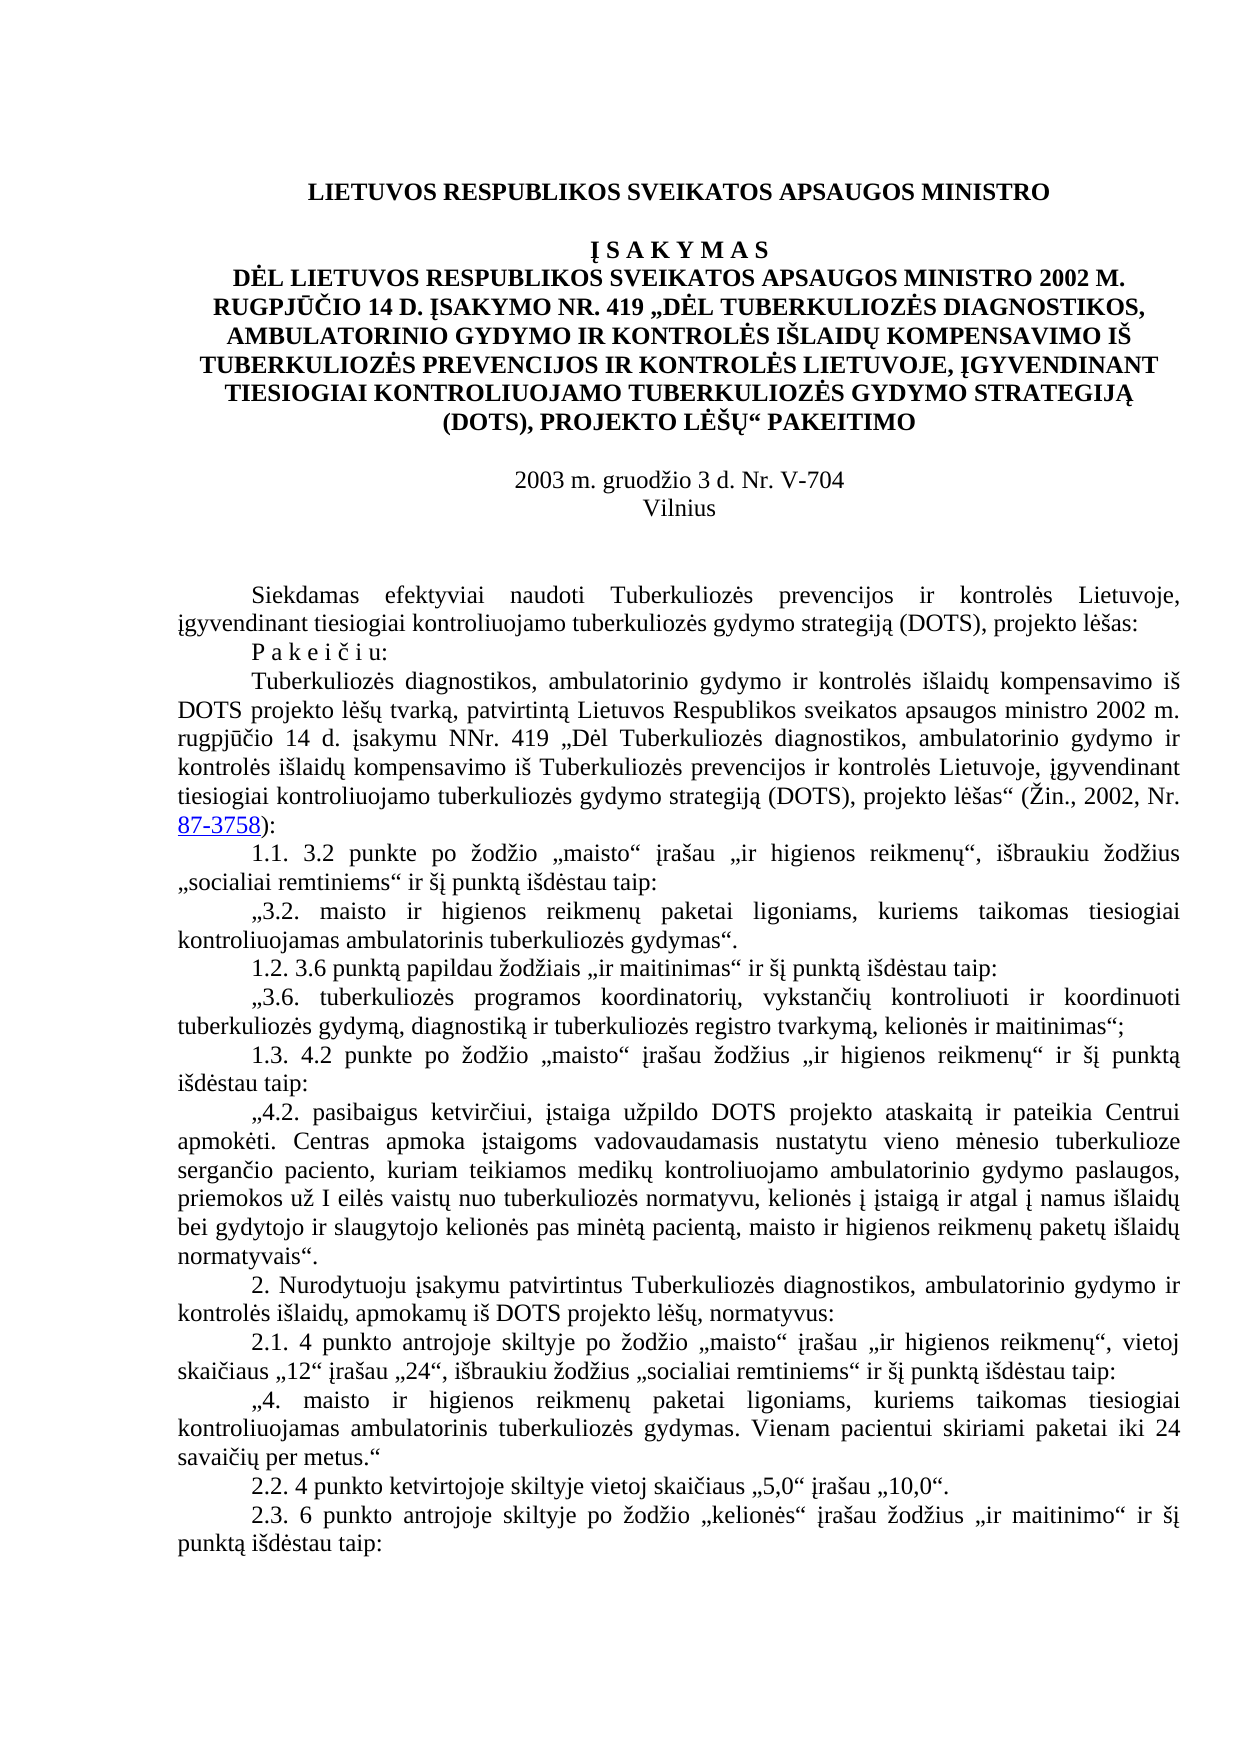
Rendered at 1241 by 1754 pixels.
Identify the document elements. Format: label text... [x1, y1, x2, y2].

text 2.1. 4 punkto antrojoje skiltyje po žodžio „maisto“ įrašau „ir higienos reikmenų“, vietoj skaičiaus „12“ įrašau „24“, išbraukiu žodžius „socialiai remtiniems“ ir šį punktą išdėstau taip: [177, 1327, 1181, 1385]
text LIETUVOS RESPUBLIKOS SVEIKATOS APSAUGOS MINISTRO [177, 177, 1181, 206]
text Į S A K Y M A S [177, 235, 1181, 263]
text Pakeičiu: [177, 637, 1181, 666]
text 2.2. 4 punkto ketvirtojoje skiltyje vietoj skaičiaus „5,0“ įrašau „10,0“. [177, 1471, 1181, 1500]
text 1.3. 4.2 punkte po žodžio „maisto“ įrašau žodžius „ir higienos reikmenų“ ir šį punktą išdėstau taip: [177, 1040, 1181, 1097]
text „3.6. tuberkuliozės programos koordinatorių, vykstančių kontroliuoti ir koordinuoti tuberkuliozės gydymą, diagnostiką ir tuberkuliozės registro tvarkymą, kelionės ir maitinimas“; [177, 982, 1181, 1040]
text 2003 m. gruodžio 3 d. Nr. V-704 [177, 465, 1181, 493]
text DĖL LIETUVOS RESPUBLIKOS SVEIKATOS APSAUGOS MINISTRO 2002 M. RUGPJŪČIO 14 D. ĮSAKYMO NR. 419 „DĖL TUBERKULIOZĖS DIAGNOSTIKOS, AMBULATORINIO GYDYMO IR KONTROLĖS IŠLAIDŲ KOMPENSAVIMO IŠ TUBERKULIOZĖS PREVENCIJOS IR KONTROLĖS LIETUVOJE, ĮGYVENDINANT TIESIOGIAI KONTROLIUOJAMO TUBERKULIOZĖS GYDYMO STRATEGIJĄ (DOTS), PROJEKTO LĖŠŲ“ PAKEITIMO [177, 263, 1181, 436]
text Vilnius [177, 493, 1181, 522]
text 1.1. 3.2 punkte po žodžio „maisto“ įrašau „ir higienos reikmenų“, išbraukiu žodžius „socialiai remtiniems“ ir šį punktą išdėstau taip: [177, 838, 1181, 896]
text „3.2. maisto ir higienos reikmenų paketai ligoniams, kuriems taikomas tiesiogiai kontroliuojamas ambulatorinis tuberkuliozės gydymas“. [177, 896, 1181, 953]
text „4.2. pasibaigus ketvirčiui, įstaiga užpildo DOTS projekto ataskaitą ir pateikia Centrui apmokėti. Centras apmoka įstaigoms vadovaudamasis nustatytu vieno mėnesio tuberkulioze sergančio paciento, kuriam teikiamos medikų kontroliuojamo ambulatorinio gydymo paslaugos, priemokos už I eilės vaistų nuo tuberkuliozės normatyvu, kelionės į įstaigą ir atgal į namus išlaidų bei gydytojo ir slaugytojo kelionės pas minėtą pacientą, maisto ir higienos reikmenų paketų išlaidų normatyvais“. [177, 1097, 1181, 1270]
text 1.2. 3.6 punktą papildau žodžiais „ir maitinimas“ ir šį punktą išdėstau taip: [177, 953, 1181, 982]
text Tuberkuliozės diagnostikos, ambulatorinio gydymo ir kontrolės išlaidų kompensavimo iš DOTS projekto lėšų tvarką, patvirtintą Lietuvos Respublikos sveikatos apsaugos ministro 2002 m. rugpjūčio 14 d. įsakymu NNr. 419 „Dėl Tuberkuliozės diagnostikos, ambulatorinio gydymo ir kontrolės išlaidų kompensavimo iš Tuberkuliozės prevencijos ir kontrolės Lietuvoje, įgyvendinant tiesiogiai kontroliuojamo tuberkuliozės gydymo strategiją (DOTS), projekto lėšas“ (Žin., 2002, Nr. 87-3758): [177, 666, 1181, 838]
text 2.3. 6 punkto antrojoje skiltyje po žodžio „kelionės“ įrašau žodžius „ir maitinimo“ ir šį punktą išdėstau taip: [177, 1500, 1181, 1557]
text „4. maisto ir higienos reikmenų paketai ligoniams, kuriems taikomas tiesiogiai kontroliuojamas ambulatorinis tuberkuliozės gydymas. Vienam pacientui skiriami paketai iki 24 savaičių per metus.“ [177, 1385, 1181, 1471]
text Siekdamas efektyviai naudoti Tuberkuliozės prevencijos ir kontrolės Lietuvoje, įgyvendinant tiesiogiai kontroliuojamo tuberkuliozės gydymo strategiją (DOTS), projekto lėšas: [177, 580, 1181, 637]
text 2. Nurodytuoju įsakymu patvirtintus Tuberkuliozės diagnostikos, ambulatorinio gydymo ir kontrolės išlaidų, apmokamų iš DOTS projekto lėšų, normatyvus: [177, 1270, 1181, 1327]
